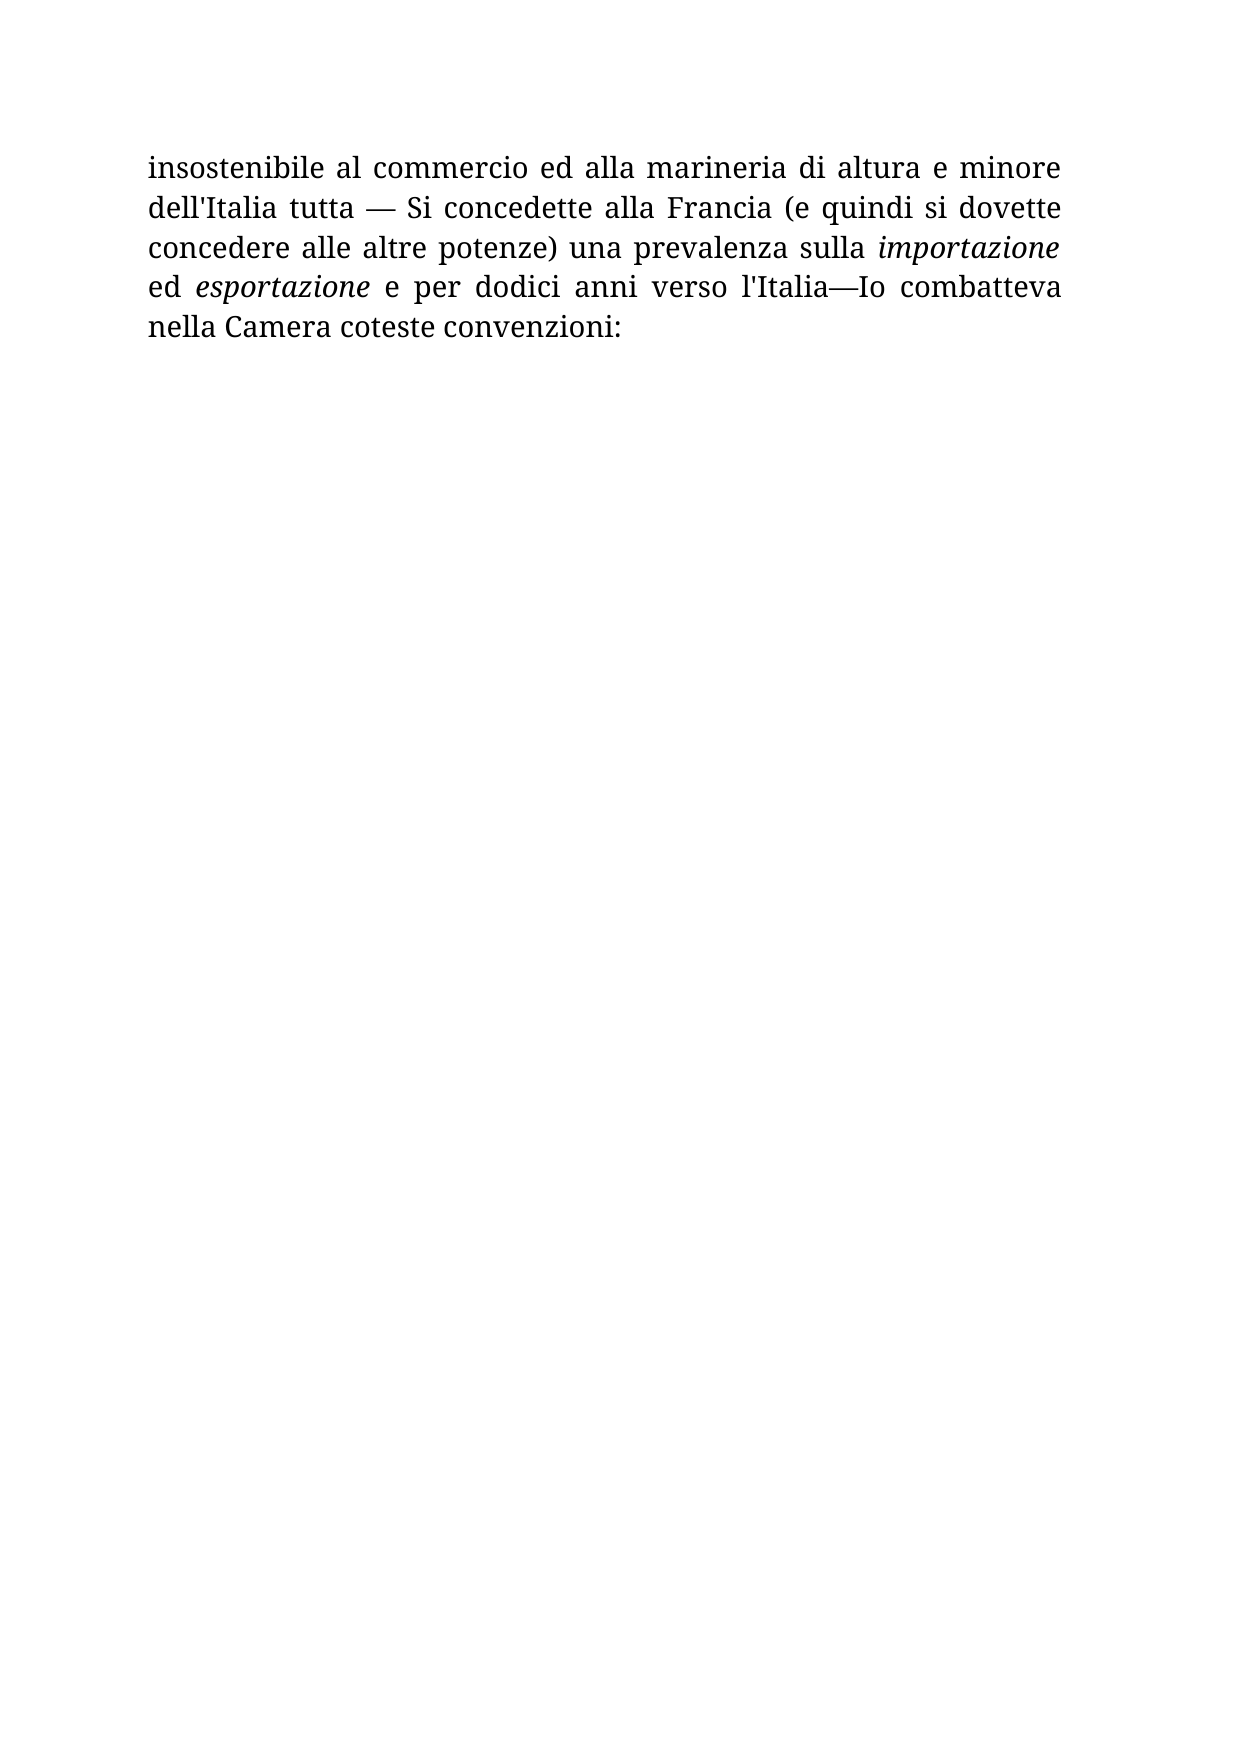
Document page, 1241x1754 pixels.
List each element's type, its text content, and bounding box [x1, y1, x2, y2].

text insostenibile al commercio ed alla marineria di altura e minore dell'Italia tutta — Si concedette alla Francia (e quindi si dovette concedere alle altre potenze) una prevalenza sulla importazione ed esportazione e per dodici anni verso l'Italia—Io combatteva nella Camera coteste convenzioni: [148, 148, 1063, 346]
